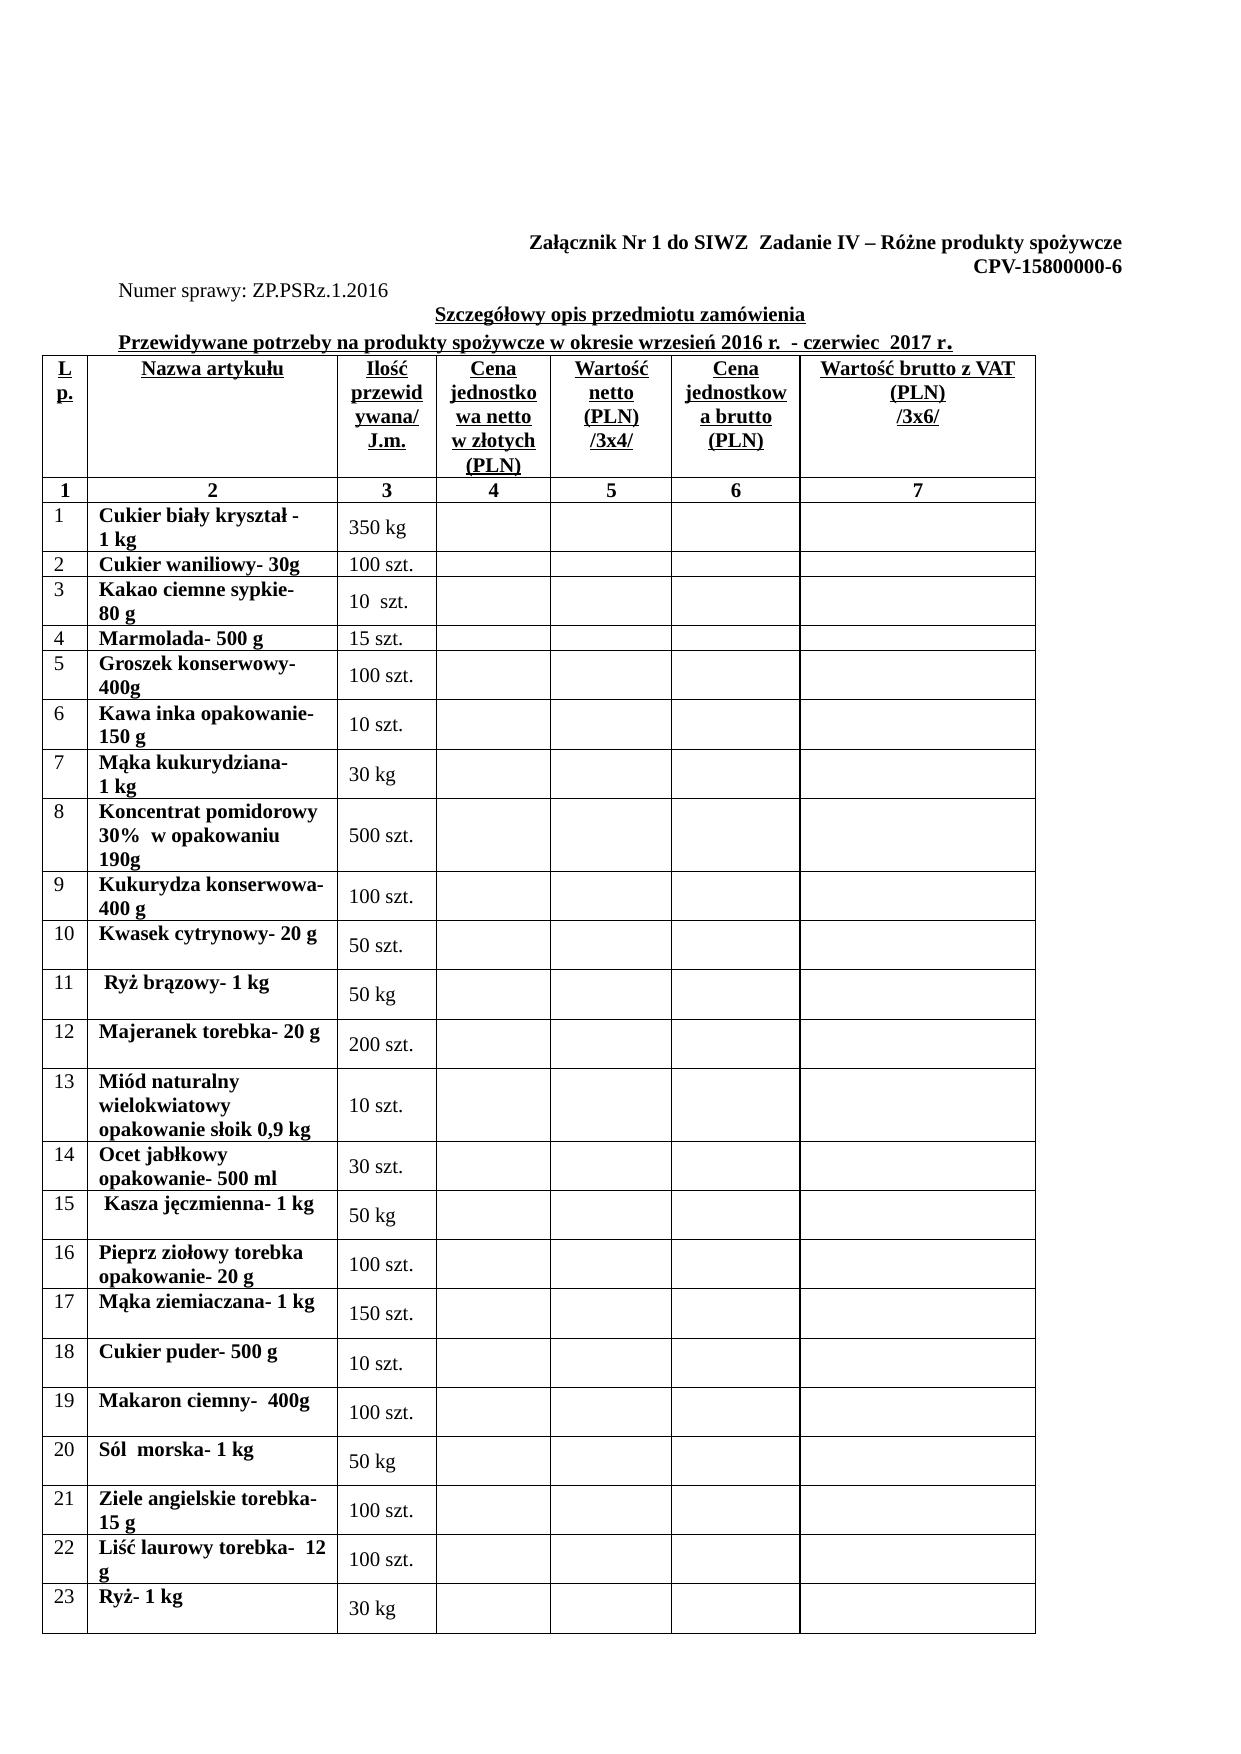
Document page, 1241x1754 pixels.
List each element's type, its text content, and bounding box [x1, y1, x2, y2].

table_cell 10 szt. [338, 577, 436, 625]
table_cell [801, 921, 1035, 969]
table_cell [551, 1535, 671, 1583]
table_cell [551, 503, 671, 551]
table_cell [672, 1388, 799, 1436]
table_cell [672, 1020, 799, 1068]
table_cell [672, 970, 799, 1018]
table_cell [801, 750, 1035, 798]
table_cell Marmolada- 500 g [88, 626, 337, 650]
table_cell Ziele angielskie torebka- 15 g [88, 1486, 337, 1534]
table_cell [801, 1388, 1035, 1436]
table_cell 23 [43, 1584, 87, 1632]
table_cell Kwasek cytrynowy- 20 g [88, 921, 337, 969]
table_cell [801, 1069, 1035, 1141]
table_cell Makaron ciemny- 400g [88, 1388, 337, 1436]
table_cell Sól morska- 1 kg [88, 1437, 337, 1485]
table_cell [551, 1339, 671, 1387]
table_cell [672, 1142, 799, 1190]
table_cell 150 szt. [338, 1289, 436, 1337]
table_cell 50 kg [338, 970, 436, 1018]
table_cell 50 szt. [338, 921, 436, 969]
table_cell 14 [43, 1142, 87, 1190]
table_cell [551, 651, 671, 699]
text CPV-15800000-6 [118, 254, 1122, 278]
table_cell [801, 1020, 1035, 1068]
table_cell 30 szt. [338, 1142, 436, 1190]
table_cell [437, 1486, 550, 1534]
table_cell [437, 1339, 550, 1387]
table_cell [437, 700, 550, 748]
table_cell 20 [43, 1437, 87, 1485]
table_cell 15 szt. [338, 626, 436, 650]
table_cell [437, 750, 550, 798]
table_cell [551, 1240, 671, 1288]
table_cell 12 [43, 1020, 87, 1068]
table_cell Kawa inka opakowanie- 150 g [88, 700, 337, 748]
table_cell Cukier biały kryształ - 1 kg [88, 503, 337, 551]
table_cell 7 [43, 750, 87, 798]
table_cell [672, 626, 799, 650]
table_cell 18 [43, 1339, 87, 1387]
table_header Wartość brutto z VAT (PLN) /3x6/ [801, 356, 1035, 477]
table_cell [801, 1339, 1035, 1387]
table_cell [551, 970, 671, 1018]
table_cell [672, 503, 799, 551]
table_cell [437, 1535, 550, 1583]
table_cell [801, 799, 1035, 871]
table_cell [801, 1486, 1035, 1534]
table_cell [672, 1069, 799, 1141]
table_cell [672, 577, 799, 625]
table_cell Koncentrat pomidorowy 30% w opakowaniu 190g [88, 799, 337, 871]
table_cell [551, 1191, 671, 1239]
table_cell [437, 970, 550, 1018]
table_cell [437, 1388, 550, 1436]
table_cell [437, 921, 550, 969]
table_cell [551, 1289, 671, 1337]
text Załącznik Nr 1 do SIWZ Zadanie IV – Różne produkty spożywcze [118, 230, 1122, 254]
table_cell [437, 1142, 550, 1190]
table_cell 100 szt. [338, 552, 436, 576]
table_cell 100 szt. [338, 1535, 436, 1583]
table_cell [437, 1584, 550, 1632]
table_cell [801, 970, 1035, 1018]
text Przewidywane potrzeby na produkty spożywcze w okresie wrzesień 2016 r. - czerwiec 2017 r. [118, 326, 1122, 355]
table_cell [801, 1142, 1035, 1190]
table_cell Kasza jęczmienna- 1 kg [88, 1191, 337, 1239]
table_cell [672, 1289, 799, 1337]
table_header Ilość przewidywana/ J.m. [338, 356, 436, 477]
table_cell [551, 552, 671, 576]
table_cell 1 [43, 478, 87, 502]
table_cell 4 [43, 626, 87, 650]
table_cell [551, 626, 671, 650]
table_cell 1 [43, 503, 87, 551]
table_cell [437, 503, 550, 551]
table_cell [551, 1437, 671, 1485]
table_cell [437, 799, 550, 871]
table_cell [437, 577, 550, 625]
table_cell 5 [43, 651, 87, 699]
table_cell 50 kg [338, 1437, 436, 1485]
table_cell Pieprz ziołowy torebka opakowanie- 20 g [88, 1240, 337, 1288]
table_cell [672, 1339, 799, 1387]
table_cell Ryż brązowy- 1 kg [88, 970, 337, 1018]
table_cell 22 [43, 1535, 87, 1583]
table_cell 10 [43, 921, 87, 969]
table_header Lp. [43, 356, 87, 477]
table_cell 3 [338, 478, 436, 502]
table_cell 21 [43, 1486, 87, 1534]
table_cell [672, 552, 799, 576]
table_cell 2 [88, 478, 337, 502]
table_cell 50 kg [338, 1191, 436, 1239]
table_cell [672, 1535, 799, 1583]
table_cell [551, 1069, 671, 1141]
table_header Nazwa artykułu [88, 356, 337, 477]
table_cell [437, 1437, 550, 1485]
table_header Cena jednostkowa brutto (PLN) [672, 356, 799, 477]
table_cell [672, 921, 799, 969]
table_header Cena jednostkowa netto w złotych (PLN) [437, 356, 550, 477]
table_cell [801, 552, 1035, 576]
table_cell [437, 626, 550, 650]
table_cell 9 [43, 872, 87, 920]
table_cell Cukier puder- 500 g [88, 1339, 337, 1387]
table_cell [801, 577, 1035, 625]
table_cell 500 szt. [338, 799, 436, 871]
table_cell [801, 1584, 1035, 1632]
table_cell [437, 1289, 550, 1337]
table_cell [801, 1289, 1035, 1337]
table_cell [551, 872, 671, 920]
table_cell [801, 651, 1035, 699]
table_cell 5 [551, 478, 671, 502]
table_cell [551, 921, 671, 969]
table_cell [551, 577, 671, 625]
table_cell [672, 1486, 799, 1534]
table_cell [551, 1486, 671, 1534]
table_cell 6 [672, 478, 799, 502]
table_cell 15 [43, 1191, 87, 1239]
table_cell 200 szt. [338, 1020, 436, 1068]
text Numer sprawy: ZP.PSRz.1.2016 [118, 278, 1122, 302]
table_cell [672, 872, 799, 920]
table_cell Groszek konserwowy- 400g [88, 651, 337, 699]
table_cell [551, 750, 671, 798]
table_cell [437, 651, 550, 699]
table_cell [437, 1069, 550, 1141]
table_cell [437, 1191, 550, 1239]
table_cell 100 szt. [338, 872, 436, 920]
table_cell [551, 1584, 671, 1632]
table_cell [801, 626, 1035, 650]
table_cell 8 [43, 799, 87, 871]
table_cell [437, 1240, 550, 1288]
table_cell [801, 700, 1035, 748]
table_cell Mąka ziemiaczana- 1 kg [88, 1289, 337, 1337]
table_cell 6 [43, 700, 87, 748]
table_cell 100 szt. [338, 1240, 436, 1288]
table_cell [672, 700, 799, 748]
table_cell Cukier waniliowy- 30g [88, 552, 337, 576]
table_cell Kakao ciemne sypkie- 80 g [88, 577, 337, 625]
table_cell 10 szt. [338, 1069, 436, 1141]
table_cell Ocet jabłkowy opakowanie- 500 ml [88, 1142, 337, 1190]
table_cell [801, 1535, 1035, 1583]
table_cell [551, 1142, 671, 1190]
table_cell 4 [437, 478, 550, 502]
table_cell [672, 750, 799, 798]
table_cell 10 szt. [338, 700, 436, 748]
table_cell [551, 700, 671, 748]
table_cell [672, 1240, 799, 1288]
table_cell 100 szt. [338, 1388, 436, 1436]
table_cell [801, 1240, 1035, 1288]
table_cell 17 [43, 1289, 87, 1337]
table_cell [551, 1388, 671, 1436]
table_cell 3 [43, 577, 87, 625]
table_cell [801, 503, 1035, 551]
table_cell 350 kg [338, 503, 436, 551]
table_cell 16 [43, 1240, 87, 1288]
table_cell [672, 651, 799, 699]
table_cell [672, 1437, 799, 1485]
table_cell Liść laurowy torebka- 12 g [88, 1535, 337, 1583]
table_cell [672, 1191, 799, 1239]
table_cell [801, 872, 1035, 920]
table_cell Ryż- 1 kg [88, 1584, 337, 1632]
table_cell Kukurydza konserwowa- 400 g [88, 872, 337, 920]
table_cell 100 szt. [338, 651, 436, 699]
text Szczegółowy opis przedmiotu zamówienia [118, 302, 1122, 326]
table_cell 30 kg [338, 750, 436, 798]
table_cell [437, 872, 550, 920]
table_cell Miód naturalny wielokwiatowy opakowanie słoik 0,9 kg [88, 1069, 337, 1141]
table_cell [437, 552, 550, 576]
table_cell [672, 1584, 799, 1632]
table_cell 11 [43, 970, 87, 1018]
table_cell [437, 1020, 550, 1068]
table_cell 30 kg [338, 1584, 436, 1632]
table_cell 19 [43, 1388, 87, 1436]
table_cell 7 [801, 478, 1035, 502]
table_cell 13 [43, 1069, 87, 1141]
table_cell 2 [43, 552, 87, 576]
table_cell [551, 1020, 671, 1068]
table_cell Mąka kukurydziana- 1 kg [88, 750, 337, 798]
table_header Wartość netto (PLN) /3x4/ [551, 356, 671, 477]
table_cell [801, 1437, 1035, 1485]
table_cell [672, 799, 799, 871]
table_cell 10 szt. [338, 1339, 436, 1387]
table_cell 100 szt. [338, 1486, 436, 1534]
table_cell [551, 799, 671, 871]
table_cell [801, 1191, 1035, 1239]
table_cell Majeranek torebka- 20 g [88, 1020, 337, 1068]
